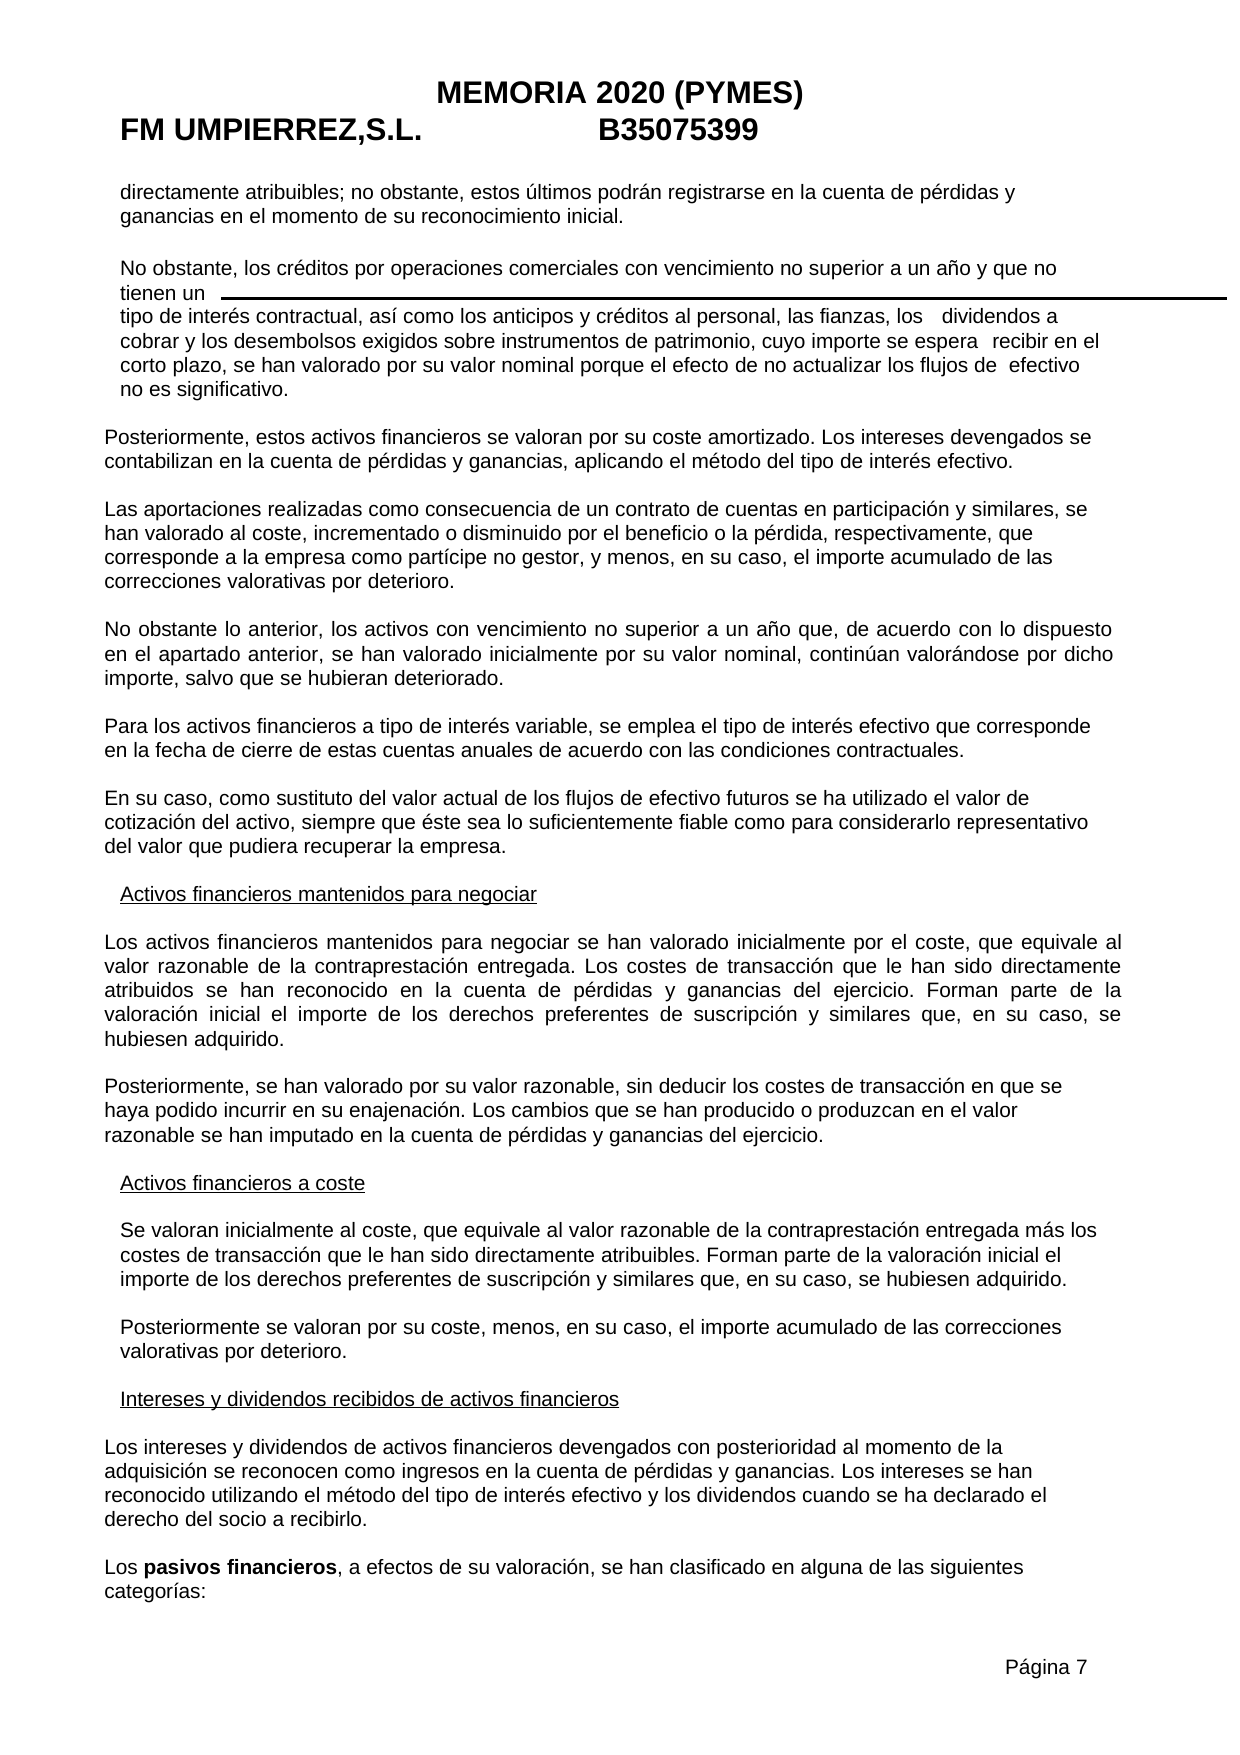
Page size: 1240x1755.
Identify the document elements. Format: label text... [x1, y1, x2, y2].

text Los pasivos financieros, a efectos de su valoración, se han clasificado en alguna de las siguientes categorías: [104, 1555, 1108, 1603]
text No obstante, los créditos por operaciones comerciales con vencimiento no superior a un año y que no tienen un tipo de interés contractual, así como los anticipos y créditos al personal, las fianzas, los dividendos a cobrar y los desembolsos exigidos sobre instrumentos de patrimonio, cuyo importe se espera recibir en el corto plazo, se han valorado por su valor nominal porque el efecto de no actualizar los flujos de efectivo no es significativo. [120, 256, 1103, 401]
text Los intereses y dividendos de activos financieros devengados con posterioridad al momento de la adquisición se reconocen como ingresos en la cuenta de pérdidas y ganancias. Los intereses se han reconocido utilizando el método del tipo de interés efectivo y los dividendos cuando se ha declarado el derecho del socio a recibirlo. [104, 1434, 1108, 1531]
text Posteriormente se valoran por su coste, menos, en su caso, el importe acumulado de las correcciones valorativas por deterioro. [120, 1314, 1074, 1363]
text Las aportaciones realizadas como consecuencia de un contrato de cuentas en participación y similares, se han valorado al coste, incrementado o disminuido por el beneficio o la pérdida, respectivamente, que corresponde a la empresa como partícipe no gestor, y menos, en su caso, el importe acumulado de las correcciones valorativas por deterioro. [104, 497, 1110, 593]
text Intereses y dividendos recibidos de activos financieros [120, 1386, 1135, 1410]
text directamente atribuibles; no obstante, estos últimos podrán registrarse en la cuenta de pérdidas y ganancias en el momento de su reconocimiento inicial. [120, 179, 1074, 228]
text No obstante lo anterior, los activos con vencimiento no superior a un año que, de acuerdo con lo dispuesto en el apartado anterior, se han valorado inicialmente por su valor nominal, continúan valorándose por dicho importe, salvo que se hubieran deteriorado. [104, 617, 1113, 689]
text En su caso, como sustituto del valor actual de los flujos de efectivo futuros se ha utilizado el valor de cotización del activo, siempre que éste sea lo suficientemente fiable como para considerarlo representativo del valor que pudiera recuperar la empresa. [104, 786, 1119, 858]
text Posteriormente, se han valorado por su valor razonable, sin deducir los costes de transacción en que se haya podido incurrir en su enajenación. Los cambios que se han producido o produzcan en el valor razonable se han imputado en la cuenta de pérdidas y ganancias del ejercicio. [104, 1074, 1074, 1146]
text Se valoran inicialmente al coste, que equivale al valor razonable de la contraprestación entregada más los costes de transacción que le han sido directamente atribuibles. Forman parte de la valoración inicial el importe de los derechos preferentes de suscripción y similares que, en su caso, se hubiesen adquirido. [120, 1218, 1110, 1291]
text Los activos financieros mantenidos para negociar se han valorado inicialmente por el coste, que equivale al valor razonable de la contraprestación entregada. Los costes de transacción que le han sido directamente atribuidos se han reconocido en la cuenta de pérdidas y ganancias del ejercicio. Forman parte de la valoración inicial el importe de los derechos preferentes de suscripción y similares que, en su caso, se hubiesen adquirido. [104, 930, 1122, 1050]
text Activos financieros a coste [120, 1171, 1135, 1194]
text Posteriormente, estos activos financieros se valoran por su coste amortizado. Los intereses devengados se contabilizan en la cuenta de pérdidas y ganancias, aplicando el método del tipo de interés efectivo. [104, 424, 1108, 473]
text Para los activos financieros a tipo de interés variable, se emplea el tipo de interés efectivo que corresponde en la fecha de cierre de estas cuentas anuales de acuerdo con las condiciones contractuales. [104, 713, 1110, 762]
text Activos financieros mantenidos para negociar [120, 882, 1135, 906]
